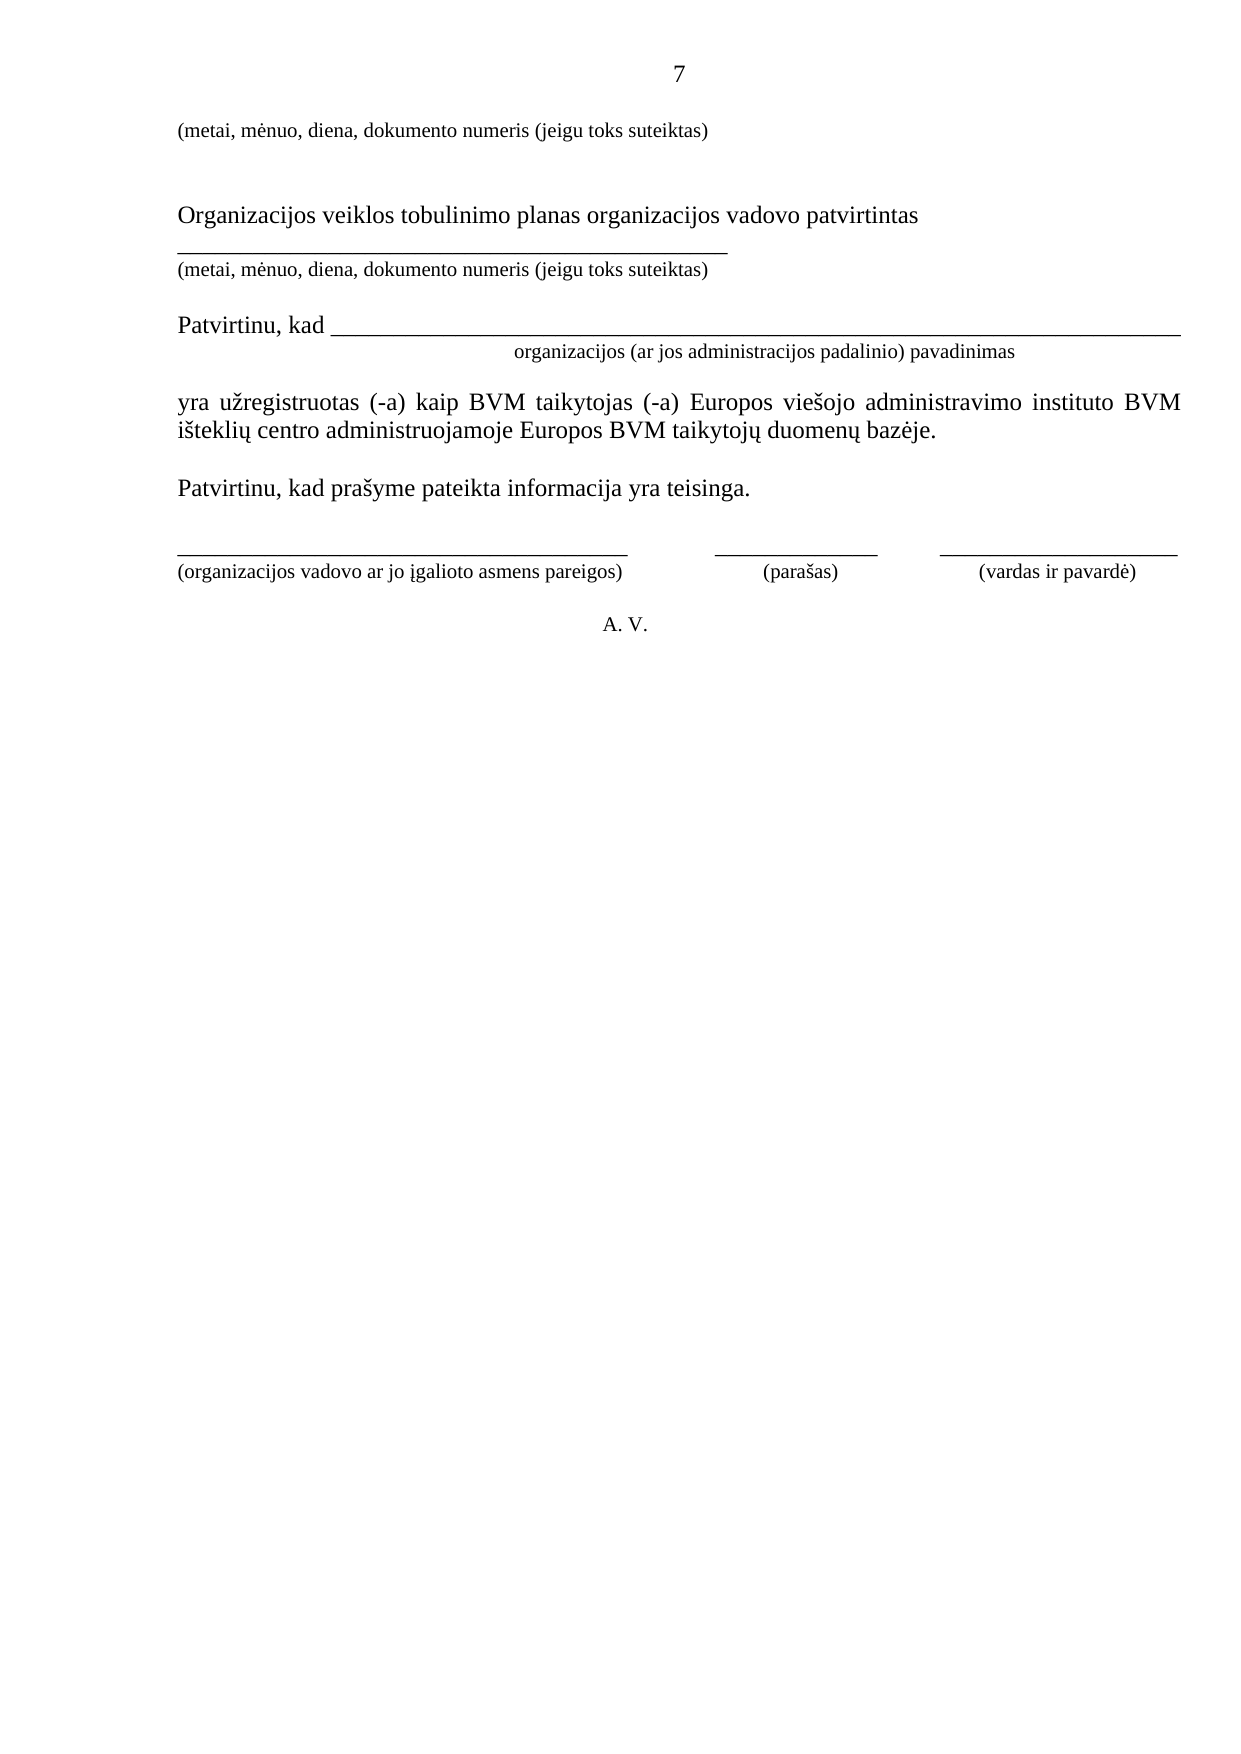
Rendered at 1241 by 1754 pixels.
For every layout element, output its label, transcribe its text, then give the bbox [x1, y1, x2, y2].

text Patvirtinu, kad prašyme pateikta informacija yra teisinga. [177, 473, 1181, 502]
text yra užregistruotas (-a) kaip BVM taikytojas (-a) Europos viešojo administravimo instituto BVM išteklių centro administruojamoje Europos BVM taikytojų duomenų bazėje. [177, 387, 1181, 444]
text A. V. [177, 612, 1181, 636]
text ____________________________________________ [177, 228, 1181, 257]
text Patvirtinu, kad ____________________________________________________________________ [177, 310, 1181, 339]
text (organizacijos vadovo ar jo įgalioto asmens pareigos) (parašas) (vardas ir pavardė) [177, 559, 1181, 583]
text organizacijos (ar jos administracijos padalinio) pavadinimas [177, 339, 1181, 363]
text (metai, mėnuo, diena, dokumento numeris (jeigu toks suteiktas) [177, 118, 1181, 142]
text Organizacijos veiklos tobulinimo planas organizacijos vadovo patvirtintas [177, 200, 1181, 228]
text (metai, mėnuo, diena, dokumento numeris (jeigu toks suteiktas) [177, 257, 1181, 281]
text ____________________________________ _____________ ___________________ [177, 531, 1181, 559]
